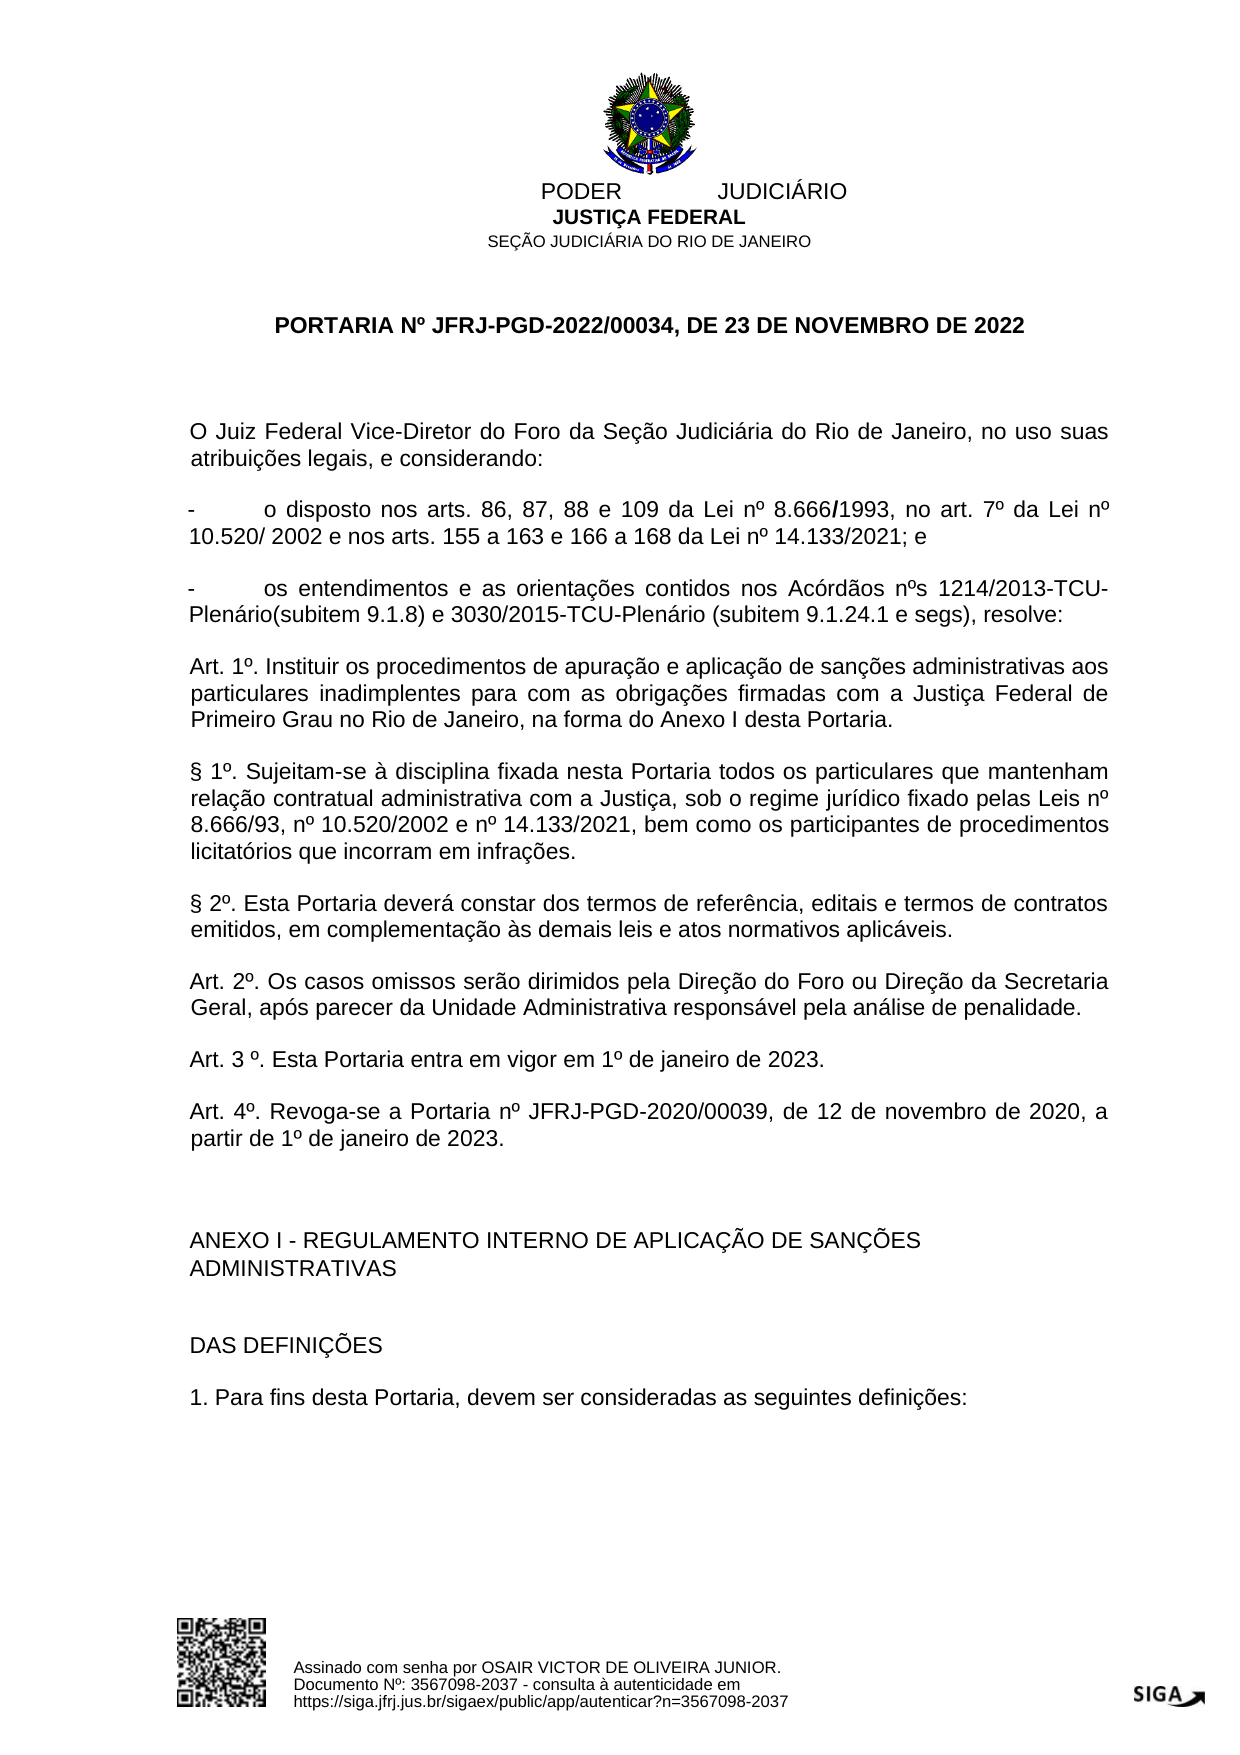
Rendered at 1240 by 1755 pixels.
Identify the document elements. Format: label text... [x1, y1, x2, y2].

text § 1º. Sujeitam-se à disciplina fixada nesta Portaria todos os particulares que mantenham relação contratual administrativa com a Justiça, sob o regime jurídico fixado pelas Leis nº 8.666/93, nº 10.520/2002 e nº 14.133/2021, bem como os participantes de procedimentos licitatórios que incorram em infrações. [189, 758, 1109, 864]
list o disposto nos arts. 86, 87, 88 e 109 da Lei nº 8.666/1993, no art. 7º da Lei nº 10.520/ 2002 e nos arts. 155 a 163 e 166 a 168 da Lei nº 14.133/2021; e [187, 496, 1109, 549]
text Art. 2º. Os casos omissos serão dirimidos pela Direção do Foro ou Direção da Secretaria Geral, após parecer da Unidade Administrativa responsável pela análise de penalidade. [189, 968, 1109, 1021]
text O Juiz Federal Vice-Diretor do Foro da Seção Judiciária do Rio de Janeiro, no uso suas atribuições legais, e considerando: [189, 418, 1109, 471]
list os entendimentos e as orientações contidos nos Acórdãos nºs 1214/2013-TCU-Plenário(subitem 9.1.8) e 3030/2015-TCU-Plenário (subitem 9.1.24.1 e segs), resolve: [187, 575, 1109, 628]
text SEÇÃO JUDICIÁRIA DO RIO DE JANEIRO [189, 232, 1110, 251]
text Art. 3 º. Esta Portaria entra em vigor em 1º de janeiro de 2023. [189, 1046, 1109, 1072]
text Art. 1º. Instituir os procedimentos de apuração e aplicação de sanções administrativas aos particulares inadimplentes para com as obrigações firmadas com a Justiça Federal de Primeiro Grau no Rio de Janeiro, na forma do Anexo I desta Portaria. [189, 653, 1109, 733]
subtitle PORTARIA Nº JFRJ-PGD-2022/00034, DE 23 DE NOVEMBRO DE 2022 [190, 312, 1109, 339]
text PODER JUDICIÁRIO JUSTIÇA FEDERAL [541, 178, 847, 229]
text 1. Para fins desta Portaria, devem ser consideradas as seguintes definições: [189, 1383, 1109, 1410]
text Art. 4º. Revoga-se a Portaria nº JFRJ-PGD-2020/00039, de 12 de novembro de 2020, a partir de 1º de janeiro de 2023. [189, 1098, 1109, 1151]
text ANEXO I - REGULAMENTO INTERNO DE APLICAÇÃO DE SANÇÕES [189, 1227, 1109, 1254]
text DAS DEFINIÇÕES [189, 1332, 1109, 1358]
text ADMINISTRATIVAS [189, 1255, 1109, 1281]
text § 2º. Esta Portaria deverá constar dos termos de referência, editais e termos de contratos emitidos, em complementação às demais leis e atos normativos aplicáveis. [189, 889, 1109, 942]
